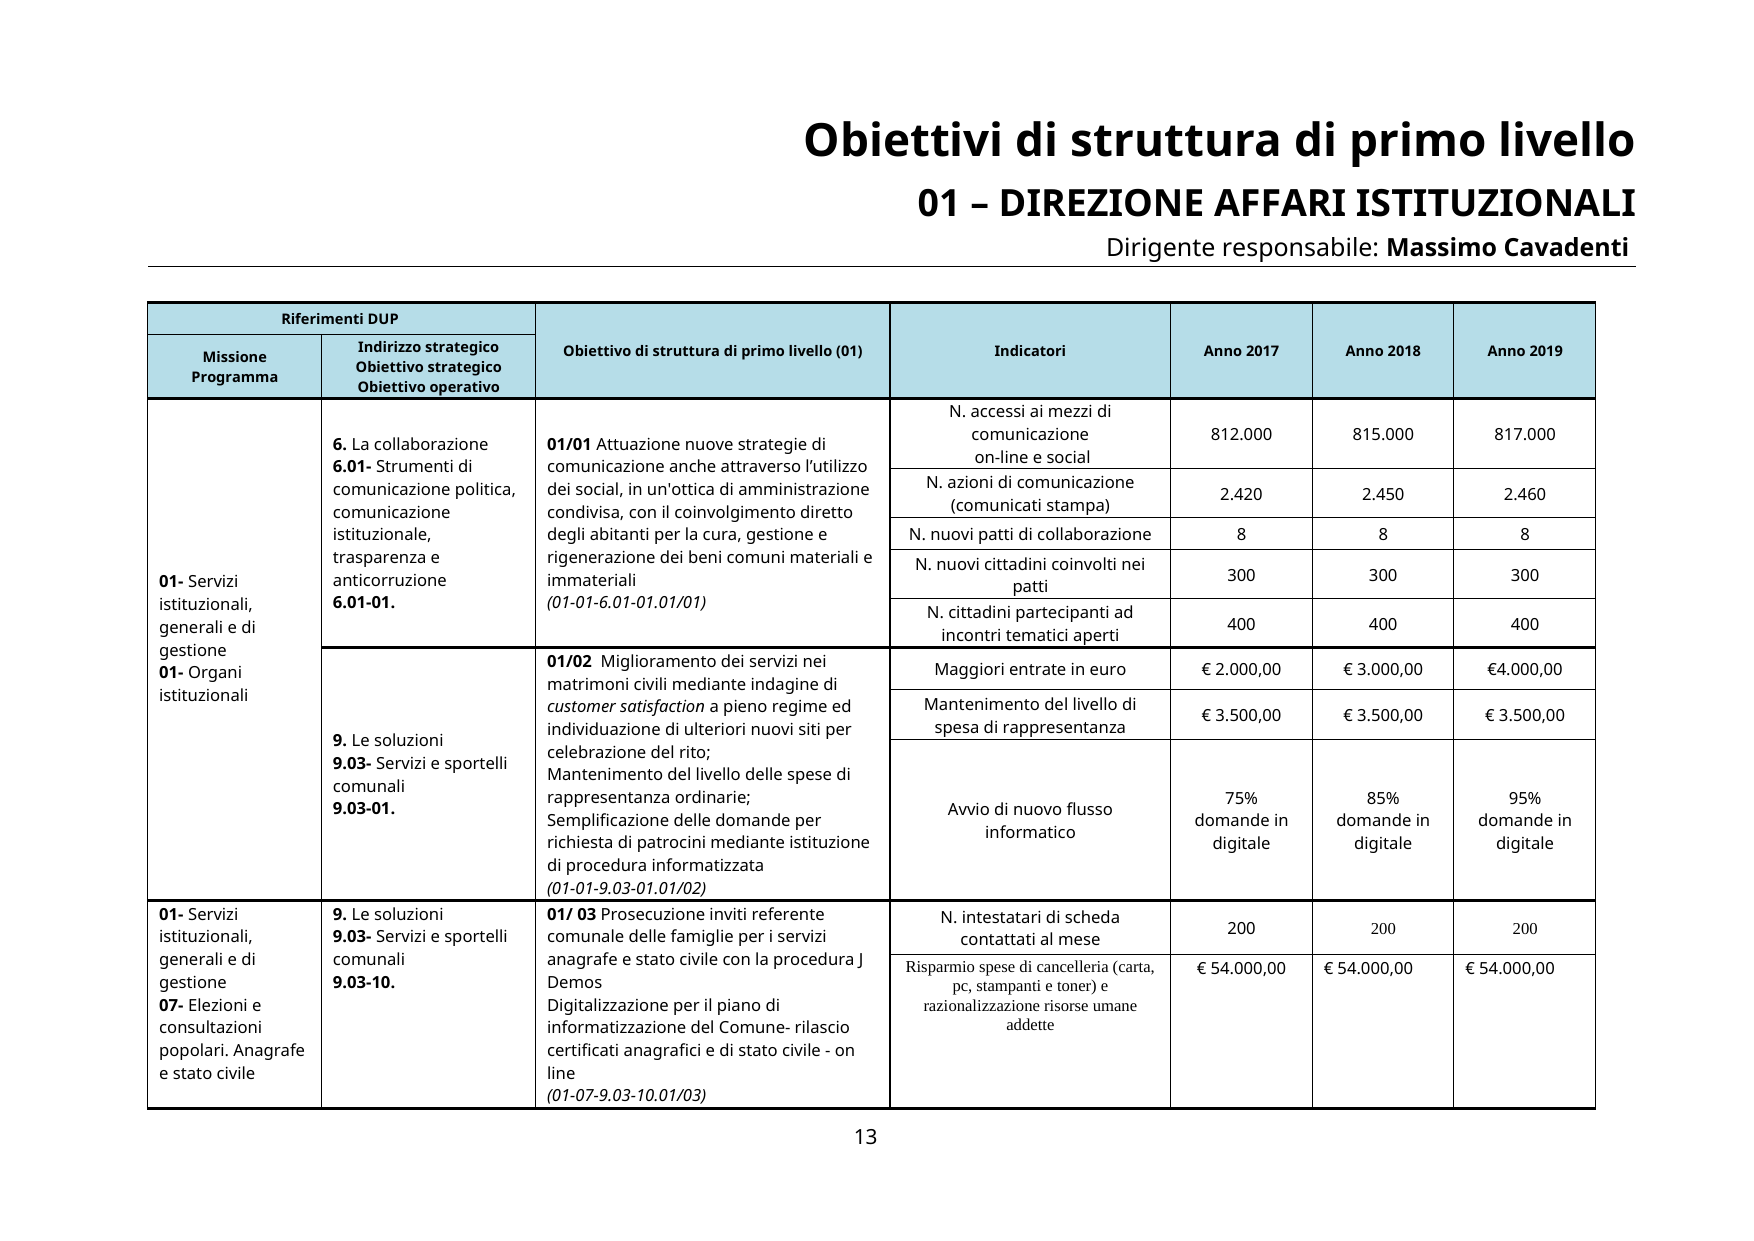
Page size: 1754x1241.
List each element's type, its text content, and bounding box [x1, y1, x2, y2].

table_cell 85% domande in digitale [1313, 740, 1453, 899]
table_cell 2.460 [1454, 469, 1595, 517]
table_cell Missione Programma [148, 335, 321, 397]
table_header Anno 2019 [1454, 304, 1595, 397]
table_cell 75% domande in digitale [1171, 740, 1312, 899]
table_cell 2.420 [1171, 469, 1312, 517]
table_cell 400 [1313, 599, 1453, 646]
table_cell 6. La collaborazione 6.01- Strumenti di comunicazione politica, comunicazione istituzionale, trasparenza e anticorruzione 6.01-01. [322, 400, 535, 646]
table_cell 9. Le soluzioni 9.03- Servizi e sportelli comunali 9.03-01. [322, 649, 535, 899]
table_cell 01/02 Miglioramento dei servizi nei matrimoni civili mediante indagine di customer satisfaction a pieno regime ed individuazione di ulteriori nuovi siti per celebrazione del rito; Mantenimento del livello delle spese di rappresentanza ordinarie; Semplificazione delle domande per richiesta di patrocini mediante istituzione di procedura informatizzata (01-01-9.03-01.01/02) [536, 649, 889, 899]
table_cell N. cittadini partecipanti ad incontri tematici aperti [891, 599, 1170, 646]
table_cell € 3.500,00 [1313, 690, 1453, 738]
table_cell 400 [1171, 599, 1312, 646]
table_cell 9. Le soluzioni 9.03- Servizi e sportelli comunali 9.03-10. [322, 902, 535, 1107]
table_header Riferimenti DUP [148, 304, 535, 334]
table_cell N. accessi ai mezzi di comunicazione on-line e social [891, 400, 1170, 468]
table_cell Mantenimento del livello di spesa di rappresentanza [891, 690, 1170, 738]
table_cell 817.000 [1454, 400, 1595, 468]
table_cell N. nuovi cittadini coinvolti nei patti [891, 550, 1170, 598]
table_cell Risparmio spese di cancelleria (carta, pc, stampanti e toner) e razionalizzazione risorse umane addette [891, 955, 1170, 1107]
table_header Anno 2017 [1171, 304, 1312, 397]
table_cell 300 [1313, 550, 1453, 598]
table_cell N. nuovi patti di collaborazione [891, 518, 1170, 549]
table_cell N. azioni di comunicazione (comunicati stampa) [891, 469, 1170, 517]
table_cell 8 [1171, 518, 1312, 549]
table_cell N. intestatari di scheda contattati al mese [891, 902, 1170, 954]
table_cell € 54.000,00 [1454, 955, 1595, 1107]
table_cell € 2.000,00 [1171, 649, 1312, 689]
table_cell € 3.500,00 [1454, 690, 1595, 738]
table_cell 300 [1454, 550, 1595, 598]
table_cell 8 [1313, 518, 1453, 549]
text 01 – DIREZIONE AFFARI ISTITUZIONALI [148, 176, 1636, 227]
table_cell 200 [1171, 902, 1312, 954]
table_cell 2.450 [1313, 469, 1453, 517]
table_cell 200 [1313, 902, 1453, 954]
table_cell €4.000,00 [1454, 649, 1595, 689]
table_header Indicatori [891, 304, 1170, 397]
table_cell 01/ 03 Prosecuzione inviti referente comunale delle famiglie per i servizi anagrafe e stato civile con la procedura J Demos Digitalizzazione per il piano di informatizzazione del Comune- rilascio certificati anagrafici e di stato civile - on line (01-07-9.03-10.01/03) [536, 902, 889, 1107]
table_cell 400 [1454, 599, 1595, 646]
table_header Obiettivo di struttura di primo livello (01) [536, 304, 889, 397]
text Dirigente responsabile: Massimo Cavadenti [148, 230, 1636, 266]
table_cell 95% domande in digitale [1454, 740, 1595, 899]
table_cell € 3.500,00 [1171, 690, 1312, 738]
table_cell Maggiori entrate in euro [891, 649, 1170, 689]
table_cell Avvio di nuovo flusso informatico [891, 740, 1170, 899]
text Obiettivi di struttura di primo livello [148, 108, 1636, 170]
table_cell € 54.000,00 [1313, 955, 1453, 1107]
table_cell 01- Servizi istituzionali, generali e di gestione 07- Elezioni e consultazioni popolari. Anagrafe e stato civile [148, 902, 321, 1107]
table_cell € 54.000,00 [1171, 955, 1312, 1107]
table_cell 300 [1171, 550, 1312, 598]
table_cell 8 [1454, 518, 1595, 549]
table_cell 01/01 Attuazione nuove strategie di comunicazione anche attraverso l’utilizzo dei social, in un'ottica di amministrazione condivisa, con il coinvolgimento diretto degli abitanti per la cura, gestione e rigenerazione dei beni comuni materiali e immateriali (01-01-6.01-01.01/01) [536, 400, 889, 646]
table_cell 200 [1454, 902, 1595, 954]
table_cell 815.000 [1313, 400, 1453, 468]
table_cell Indirizzo strategico Obiettivo strategico Obiettivo operativo [322, 335, 535, 397]
table_header Anno 2018 [1313, 304, 1453, 397]
table_cell 812.000 [1171, 400, 1312, 468]
table_cell 01- Servizi istituzionali, generali e di gestione 01- Organi istituzionali [148, 400, 321, 899]
table_cell € 3.000,00 [1313, 649, 1453, 689]
